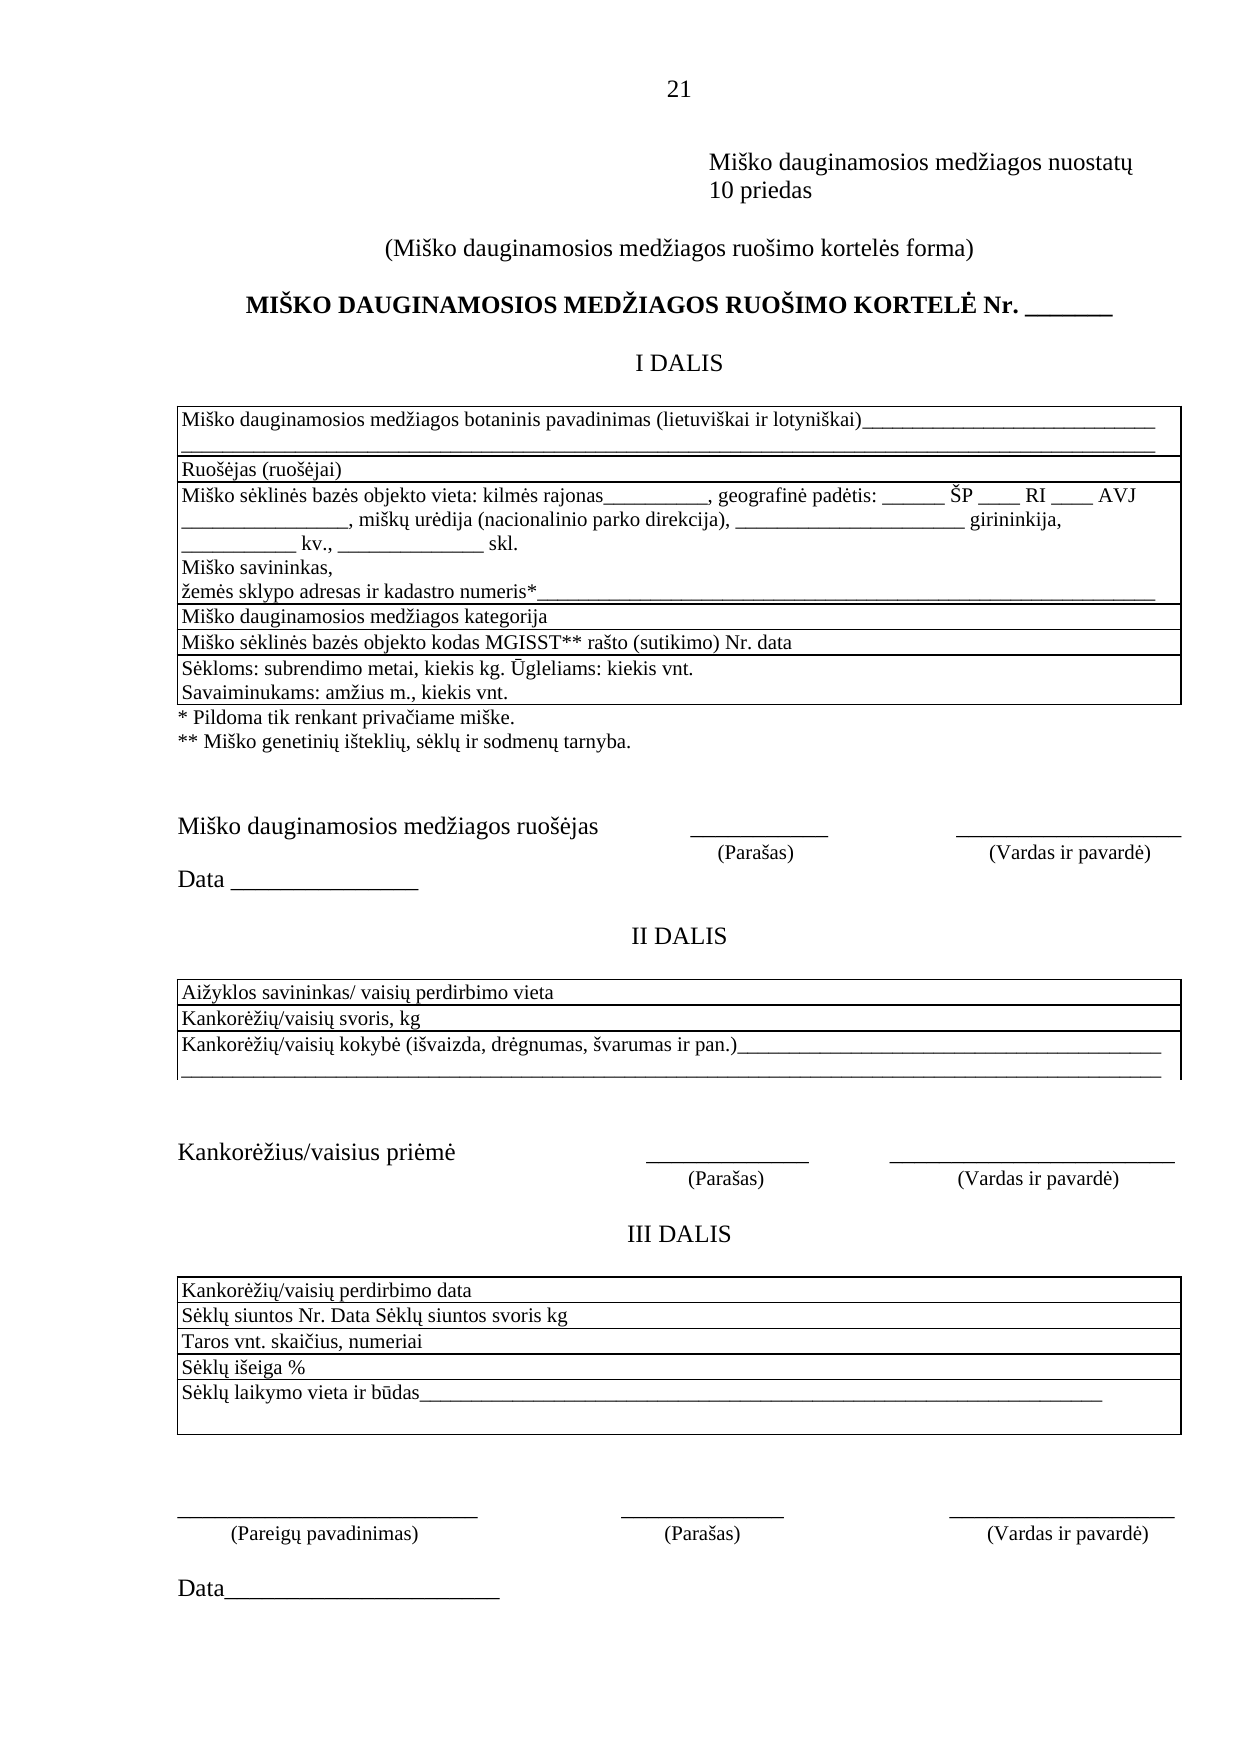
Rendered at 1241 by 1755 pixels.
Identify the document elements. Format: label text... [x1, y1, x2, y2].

text 10 priedas [177, 176, 1181, 204]
text (Parašas) (Vardas ir pavardė) [677, 1166, 1181, 1190]
text Kankorėžius/vaisius priėmė _____________ [177, 1137, 1181, 1166]
text MIŠKO DAUGINAMOSIOS MEDŽIAGOS RUOŠIMO KORTELĖ Nr. _______ [177, 291, 1181, 319]
text II DALIS [177, 921, 1181, 950]
text I DALIS [177, 348, 1181, 377]
text Data______________________ [177, 1573, 1181, 1602]
text Miško dauginamosios medžiagos ruošėjas ___________ __________________ [177, 811, 1181, 840]
text ** Miško genetinių išteklių, sėklų ir sodmenų tarnyba. [177, 729, 1181, 753]
text ________________________ _____________ __________________ [177, 1492, 1181, 1521]
text Data _______________ [177, 864, 1181, 892]
text Miško dauginamosios medžiagos nuostatų [177, 147, 1181, 176]
text (Pareigų pavadinimas) (Parašas) (Vardas ir pavardė) [177, 1521, 1181, 1545]
text (Parašas) (Vardas ir pavardė) [677, 840, 1181, 864]
text * Pildoma tik renkant privačiame miške. [177, 705, 1181, 729]
text III DALIS [177, 1219, 1181, 1247]
table_cell Sėklų laikymo vieta ir būdas [178, 1380, 1180, 1433]
text (Miško dauginamosios medžiagos ruošimo kortelės forma) [177, 233, 1181, 262]
